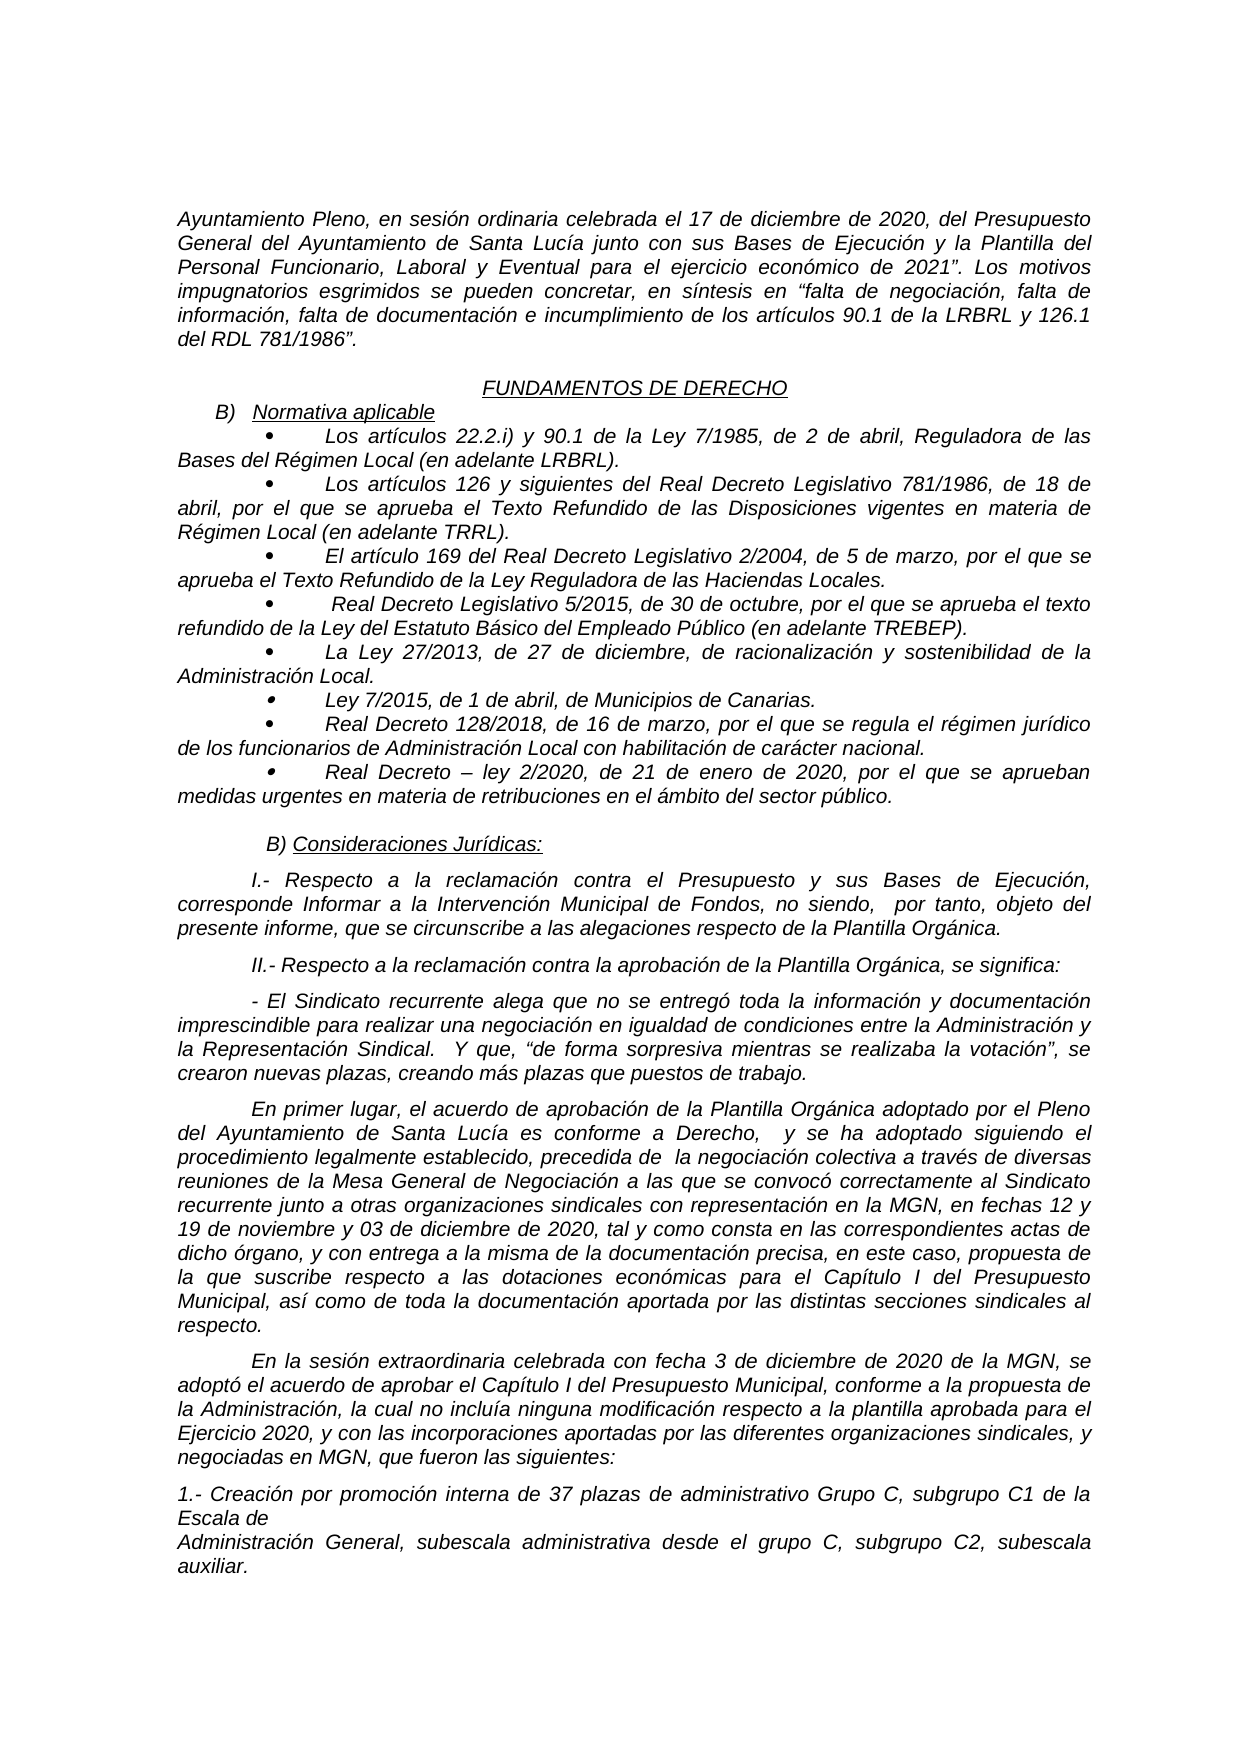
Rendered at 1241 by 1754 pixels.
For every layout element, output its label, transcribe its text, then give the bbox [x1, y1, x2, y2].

list Real Decreto 128/2018, de 16 de marzo, por el que se regula el régimen jurídico de los funcionarios de Administración Local con habilitación de carácter nacional. [177, 712, 1092, 759]
text FUNDAMENTOS DE DERECHO [177, 376, 1092, 399]
text Ayuntamiento Pleno, en sesión ordinaria celebrada el 17 de diciembre de 2020, del Presupuesto General del Ayuntamiento de Santa Lucía junto con sus Bases de Ejecución y la Plantilla del Personal Funcionario, Laboral y Eventual para el ejercicio económico de 2021”. Los motivos impugnatorios esgrimidos se pueden concretar, en síntesis en “falta de negociación, falta de información, falta de documentación e incumplimiento de los artículos 90.1 de la LRBRL y 126.1 del RDL 781/1986”. [177, 207, 1092, 351]
list El artículo 169 del Real Decreto Legislativo 2/2004, de 5 de marzo, por el que se aprueba el Texto Refundido de la Ley Reguladora de las Haciendas Locales. [177, 543, 1092, 591]
list Ley 7/2015, de 1 de abril, de Municipios de Canarias. [266, 687, 1092, 712]
text - El Sindicato recurrente alega que no se entregó toda la información y documentación imprescindible para realizar una negociación en igualdad de condiciones entre la Administración y la Representación Sindical. Y que, “de forma sorpresiva mientras se realizaba la votación”, se crearon nuevas plazas, creando más plazas que puestos de trabajo. [177, 989, 1092, 1085]
text II.- Respecto a la reclamación contra la aprobación de la Plantilla Orgánica, se significa: [177, 952, 1092, 976]
list Los artículos 126 y siguientes del Real Decreto Legislativo 781/1986, de 18 de abril, por el que se aprueba el Texto Refundido de las Disposiciones vigentes en materia de Régimen Local (en adelante TRRL). [177, 471, 1092, 543]
text I.- Respecto a la reclamación contra el Presupuesto y sus Bases de Ejecución, corresponde Informar a la Intervención Municipal de Fondos, no siendo, por tanto, objeto del presente informe, que se circunscribe a las alegaciones respecto de la Plantilla Orgánica. [177, 868, 1092, 940]
list La Ley 27/2013, de 27 de diciembre, de racionalización y sostenibilidad de la Administración Local. [177, 639, 1092, 687]
text B) Consideraciones Jurídicas: [266, 832, 1092, 856]
text En la sesión extraordinaria celebrada con fecha 3 de diciembre de 2020 de la MGN, se adoptó el acuerdo de aprobar el Capítulo I del Presupuesto Municipal, conforme a la propuesta de la Administración, la cual no incluía ninguna modificación respecto a la plantilla aprobada para el Ejercicio 2020, y con las incorporaciones aportadas por las diferentes organizaciones sindicales, y negociadas en MGN, que fueron las siguientes: [177, 1349, 1092, 1469]
list Los artículos 22.2.i) y 90.1 de la Ley 7/1985, de 2 de abril, Reguladora de las Bases del Régimen Local (en adelante LRBRL). [177, 423, 1092, 471]
text 1.- Creación por promoción interna de 37 plazas de administrativo Grupo C, subgrupo C1 de la Escala de [177, 1482, 1092, 1529]
list Real Decreto – ley 2/2020, de 21 de enero de 2020, por el que se aprueban medidas urgentes en materia de retribuciones en el ámbito del sector público. [177, 759, 1092, 808]
list Real Decreto Legislativo 5/2015, de 30 de octubre, por el que se aprueba el texto refundido de la Ley del Estatuto Básico del Empleado Público (en adelante TREBEP). [177, 591, 1092, 639]
text Administración General, subescala administrativa desde el grupo C, subgrupo C2, subescala auxiliar. [177, 1529, 1092, 1577]
text En primer lugar, el acuerdo de aprobación de la Plantilla Orgánica adoptado por el Pleno del Ayuntamiento de Santa Lucía es conforme a Derecho, y se ha adoptado siguiendo el procedimiento legalmente establecido, precedida de la negociación colectiva a través de diversas reuniones de la Mesa General de Negociación a las que se convocó correctamente al Sindicato recurrente junto a otras organizaciones sindicales con representación en la MGN, en fechas 12 y 19 de noviembre y 03 de diciembre de 2020, tal y como consta en las correspondientes actas de dicho órgano, y con entrega a la misma de la documentación precisa, en este caso, propuesta de la que suscribe respecto a las dotaciones económicas para el Capítulo I del Presupuesto Municipal, así como de toda la documentación aportada por las distintas secciones sindicales al respecto. [177, 1097, 1092, 1337]
list Normativa aplicable [215, 399, 1092, 423]
